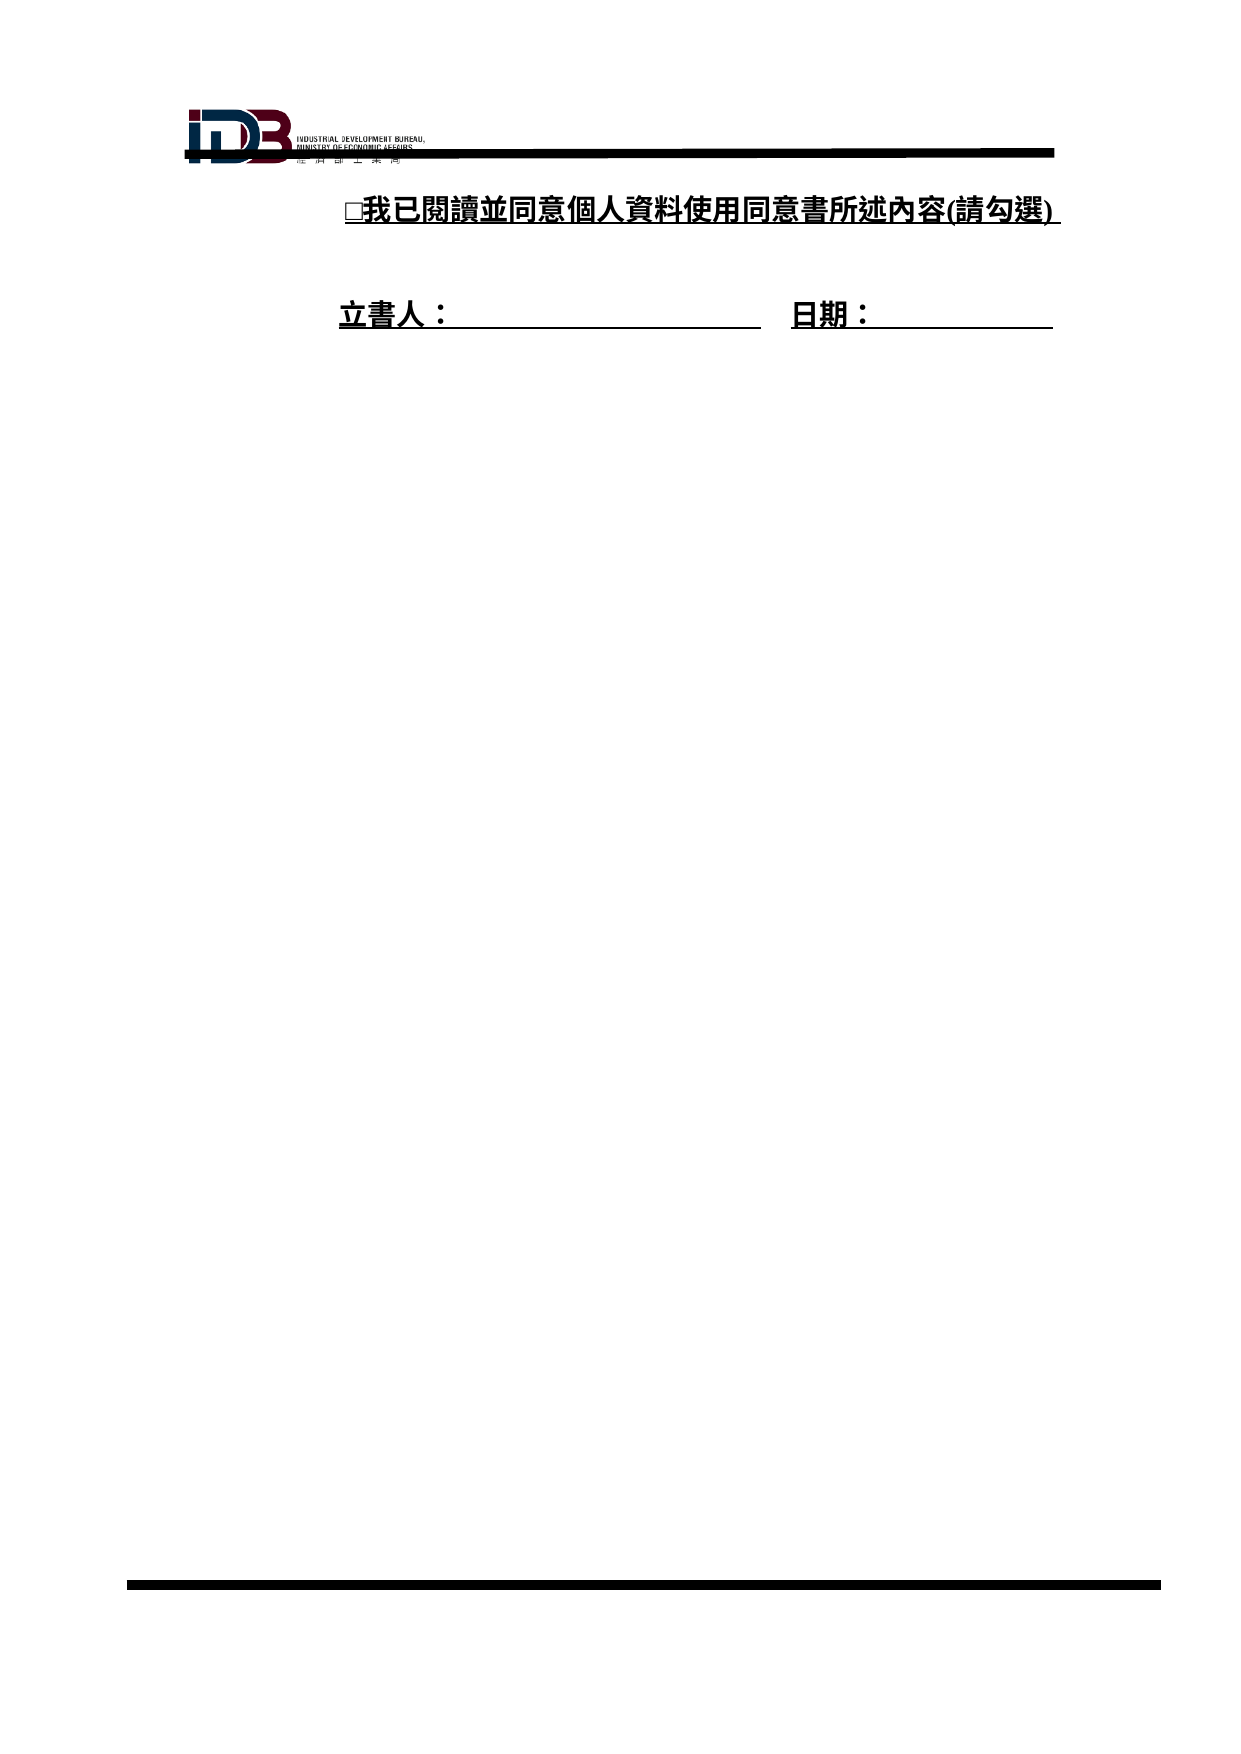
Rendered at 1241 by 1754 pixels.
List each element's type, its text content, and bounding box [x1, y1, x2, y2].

text □我已閱讀並同意個人資料使用同意書所述內容(請勾選) [212, 166, 1053, 228]
text 立書人： 日期： [212, 271, 1053, 333]
